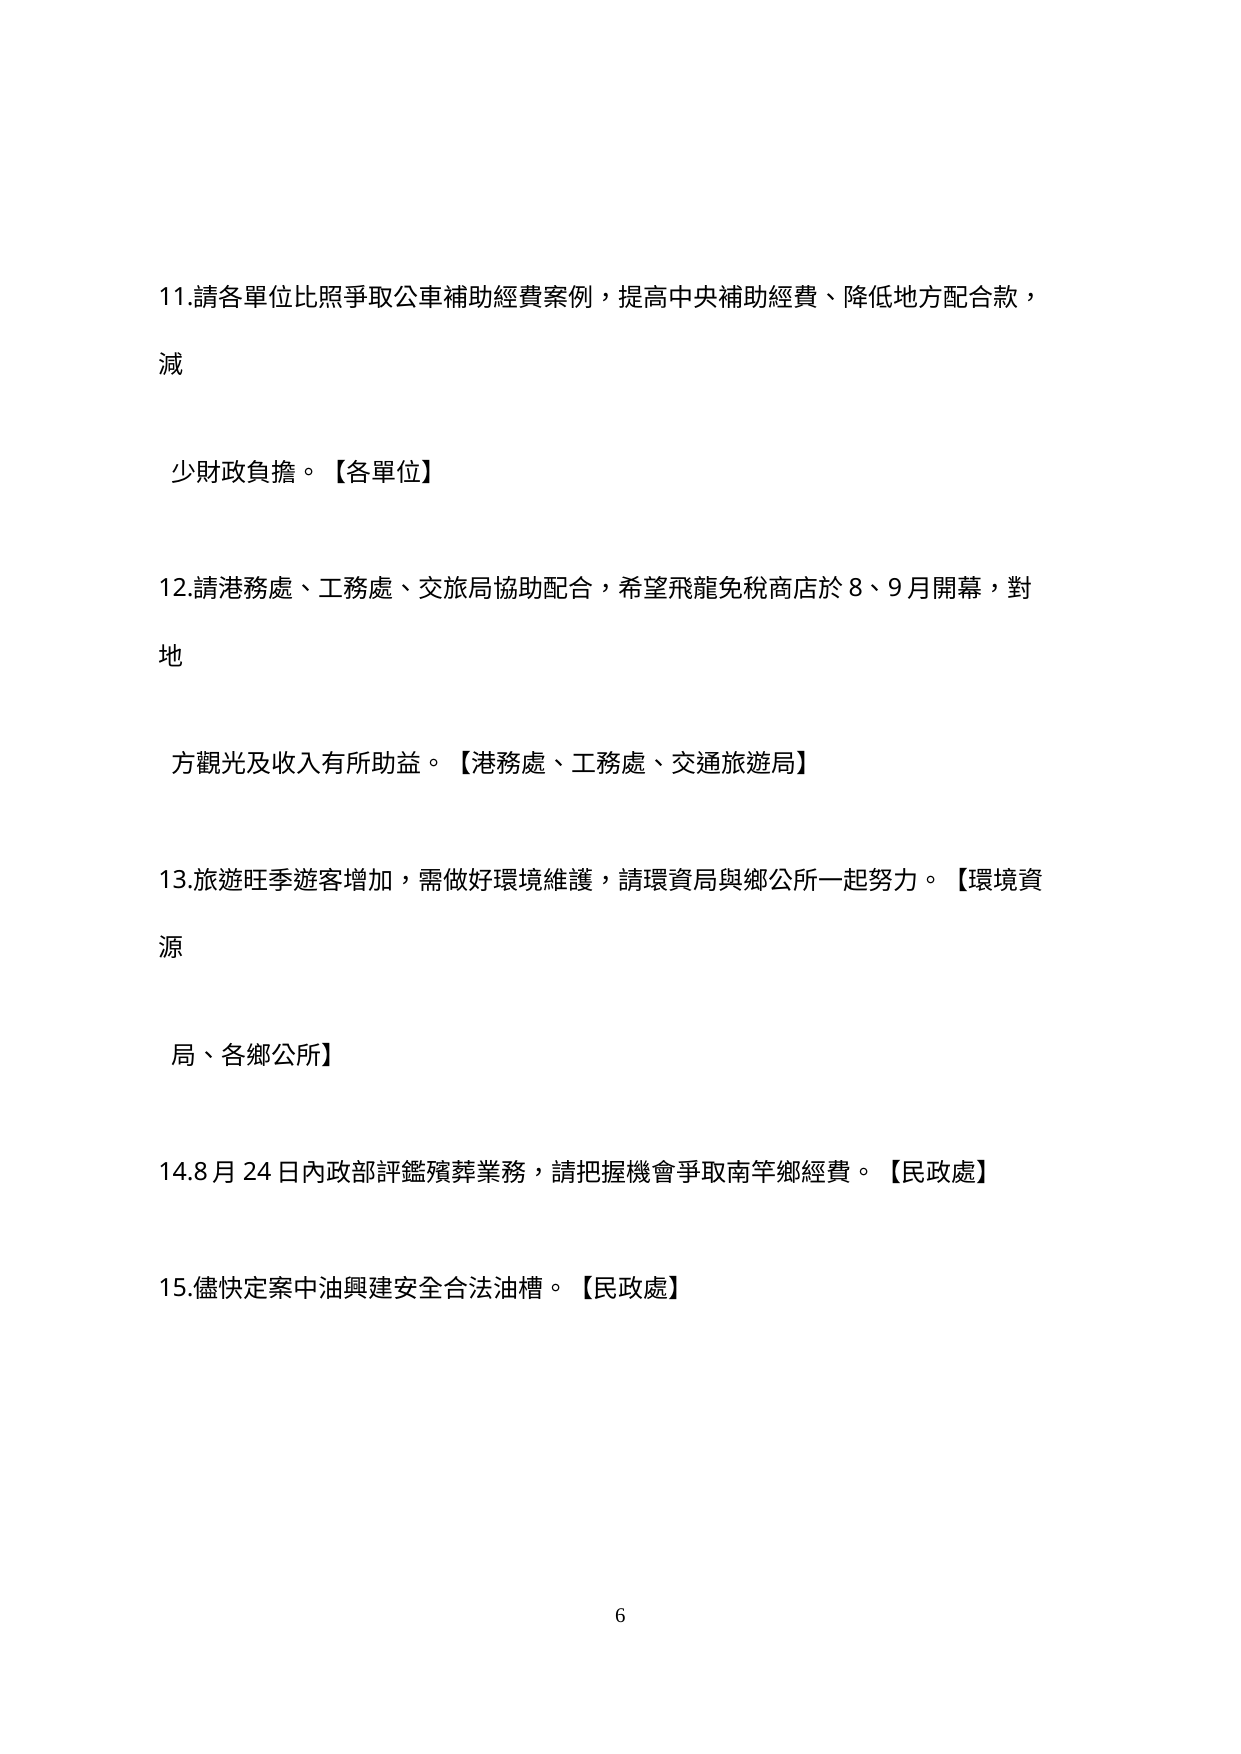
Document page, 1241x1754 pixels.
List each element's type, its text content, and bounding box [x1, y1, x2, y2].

text 13.旅遊旺季遊客增加，需做好環境維護，請環資局與鄉公所一起努力。【環境資源 [158, 839, 1053, 964]
text 少財政負擔。【各單位】 [158, 431, 1053, 489]
text 方觀光及收入有所助益。【港務處、工務處、交通旅遊局】 [158, 722, 1053, 781]
text 14.8月24日內政部評鑑殯葬業務，請把握機會爭取南竿鄉經費。【民政處】 [158, 1131, 1053, 1189]
text 11.請各單位比照爭取公車補助經費案例，提高中央補助經費、降低地方配合款，減 [158, 256, 1053, 381]
text 局、各鄉公所】 [158, 1014, 1053, 1072]
text 15.儘快定案中油興建安全合法油槽。【民政處】 [158, 1247, 1053, 1306]
text 12.請港務處、工務處、交旅局協助配合，希望飛龍免稅商店於8、9月開幕，對地 [158, 547, 1053, 673]
